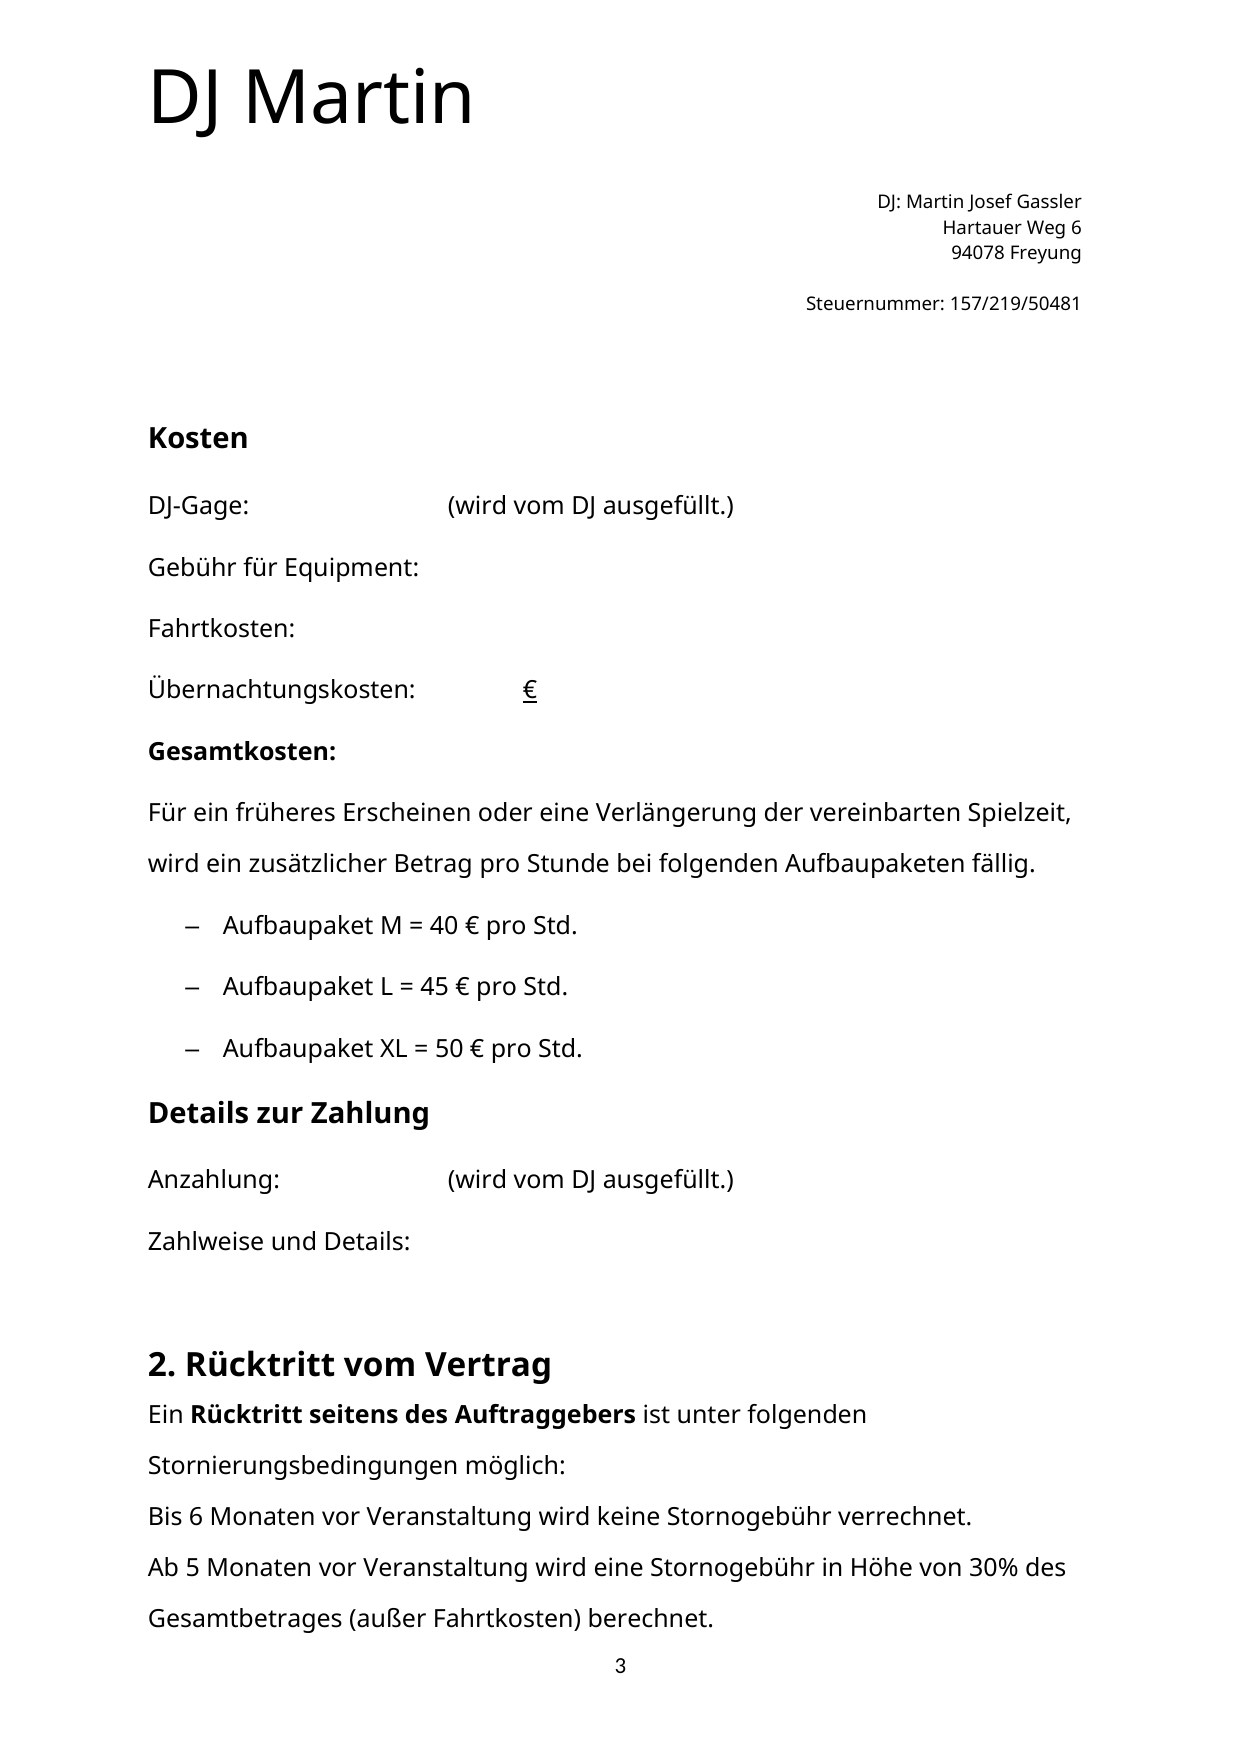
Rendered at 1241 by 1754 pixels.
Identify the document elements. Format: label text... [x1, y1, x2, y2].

text Für ein früheres Erscheinen oder eine Verlängerung der vereinbarten Spielzeit, wird ein zusätzlicher Betrag pro Stunde bei folgenden Aufbaupaketen fällig. [148, 795, 1093, 880]
text Ein Rücktritt seitens des Auftraggebers ist unter folgenden Stornierungsbedingungen möglich: [148, 1396, 1093, 1481]
text Zahlweise und Details: [148, 1223, 1093, 1257]
text Gebühr für Equipment: [148, 549, 1093, 583]
text Ab 5 Monaten vor Veranstaltung wird eine Stornogebühr in Höhe von 30% des Gesamtbetrages (außer Fahrtkosten) berechnet. [148, 1549, 1093, 1634]
text Anzahlung: (wird vom DJ ausgefüllt.) [148, 1162, 1093, 1196]
text Fahrtkosten: [148, 611, 1093, 645]
text Bis 6 Monaten vor Veranstaltung wird keine Stornogebühr verrechnet. [148, 1498, 1093, 1532]
list Aufbaupaket L = 45 € pro Std. [185, 969, 1093, 1003]
text Details zur Zahlung [148, 1092, 1093, 1132]
list Aufbaupaket M = 40 € pro Std. [185, 907, 1093, 942]
list Aufbaupaket XL = 50 € pro Std. [185, 1030, 1093, 1064]
text Kosten [148, 418, 1093, 457]
text Übernachtungskosten: € [148, 672, 1093, 706]
text Gesamtkosten: [148, 733, 1093, 768]
text 2. Rücktritt vom Vertrag [148, 1341, 1093, 1386]
text DJ-Gage: (wird vom DJ ausgefüllt.) [148, 488, 1093, 522]
